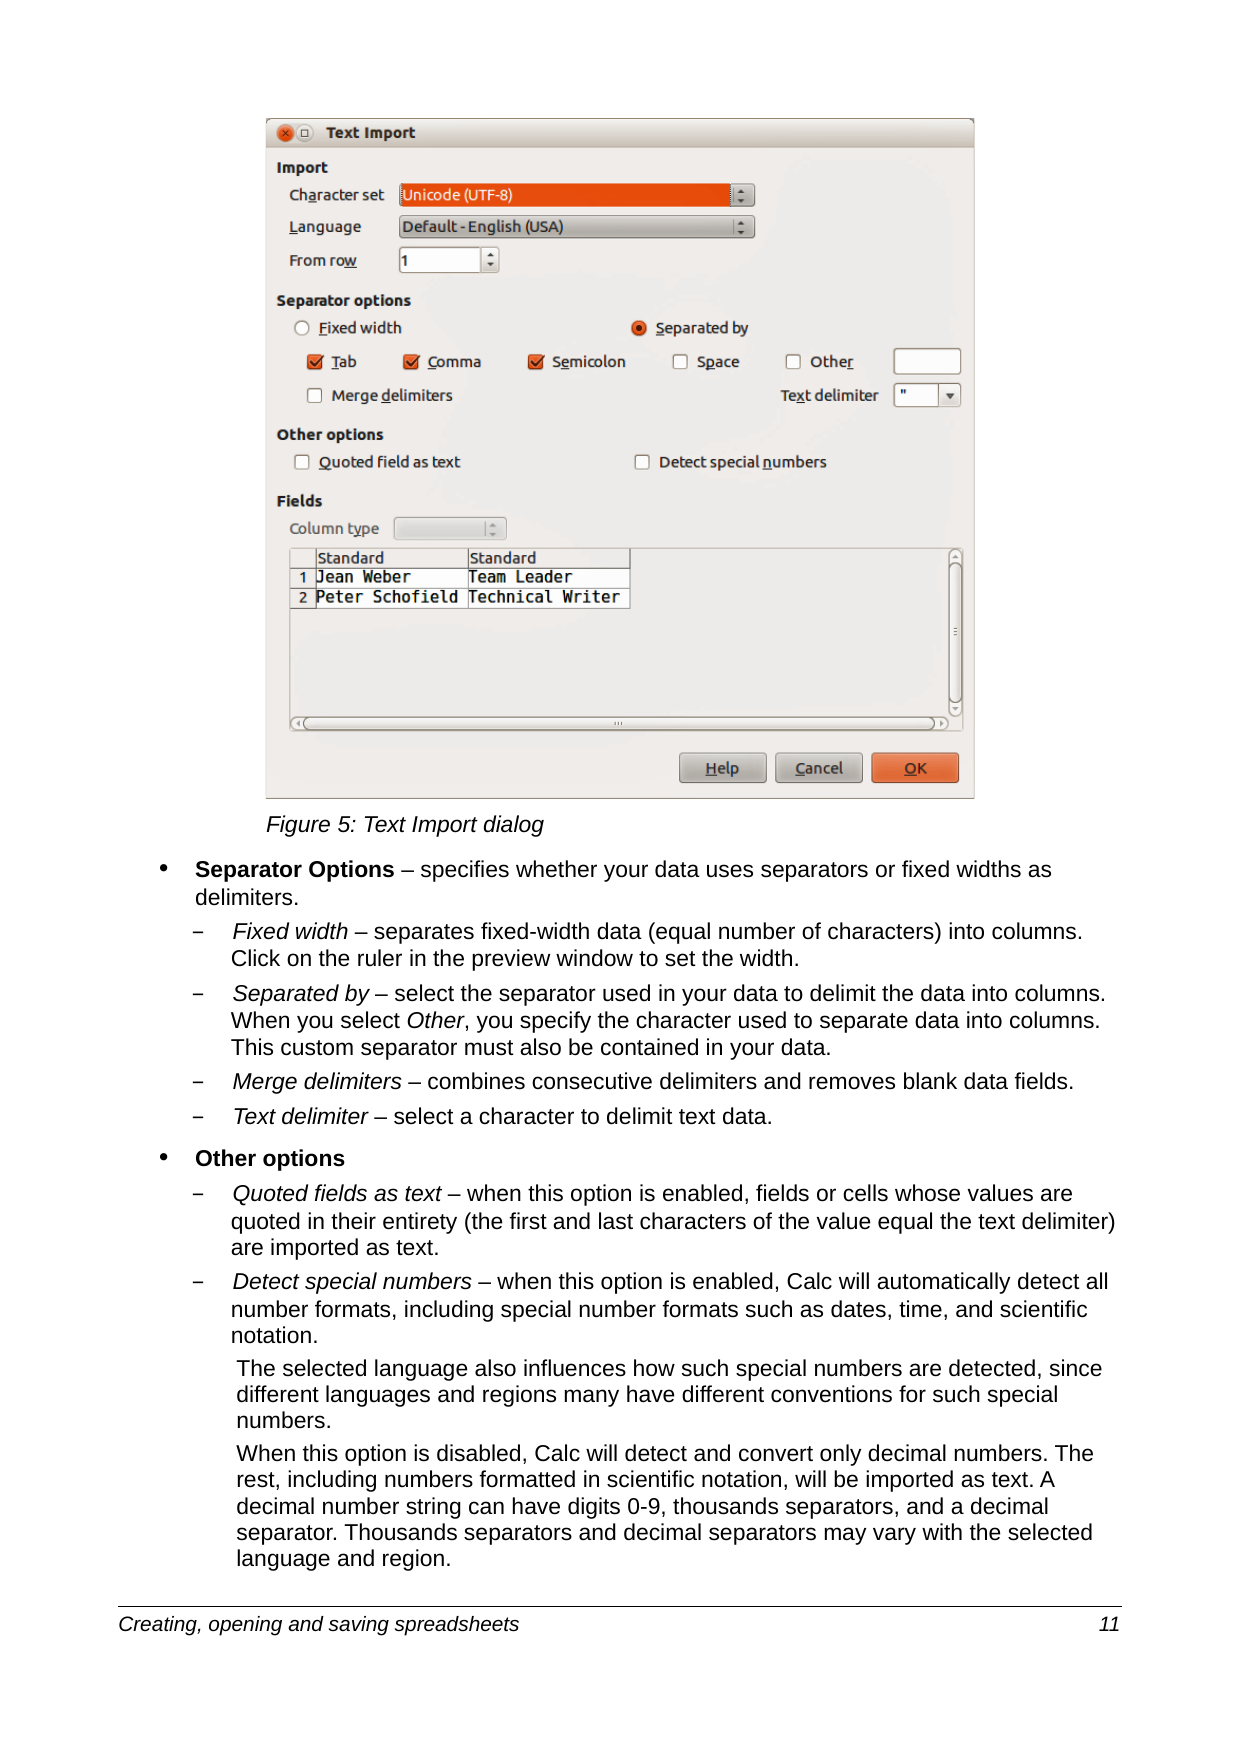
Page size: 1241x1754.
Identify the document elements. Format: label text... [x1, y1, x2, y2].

picture [265, 118, 975, 799]
list Merge delimiters – combines consecutive delimiters and removes blank data fields. [192, 1066, 1122, 1095]
list Other options [156, 1143, 1122, 1172]
text Figure 5: Text Import dialog [266, 811, 974, 837]
list Detect special numbers – when this option is enabled, Calc will automatically detect all number formats, including special number formats such as dates, time, and scientific notation. [192, 1267, 1122, 1348]
list The selected language also influences how such special numbers are detected, since different languages and regions many have different conventions for such special numbers. [236, 1355, 1122, 1434]
list Fixed width – separates fixed-width data (equal number of characters) into columns. Click on the ruler in the preview window to set the width. [192, 916, 1122, 972]
list Quoted fields as text – when this option is enabled, fields or cells whose values are quoted in their entirety (the first and last characters of the value equal the text delimiter) are imported as text. [192, 1178, 1122, 1260]
list Separator Options – specifies whether your data uses separators or fixed widths as delimiters. [156, 854, 1122, 910]
list Separated by – select the separator used in your data to delimit the data into columns. When you select Other, you specify the character used to separate data into columns. This custom separator must also be contained in your data. [192, 978, 1122, 1060]
list When this option is disabled, Calc will detect and convert only decimal numbers. The rest, including numbers formatted in scientific notation, will be imported as text. A decimal number string can have digits 0-9, thousands separators, and a decimal separator. Thousands separators and decimal separators may vary with the selected language and region. [236, 1440, 1122, 1572]
list Text delimiter – select a character to delimit text data. [192, 1101, 1122, 1131]
